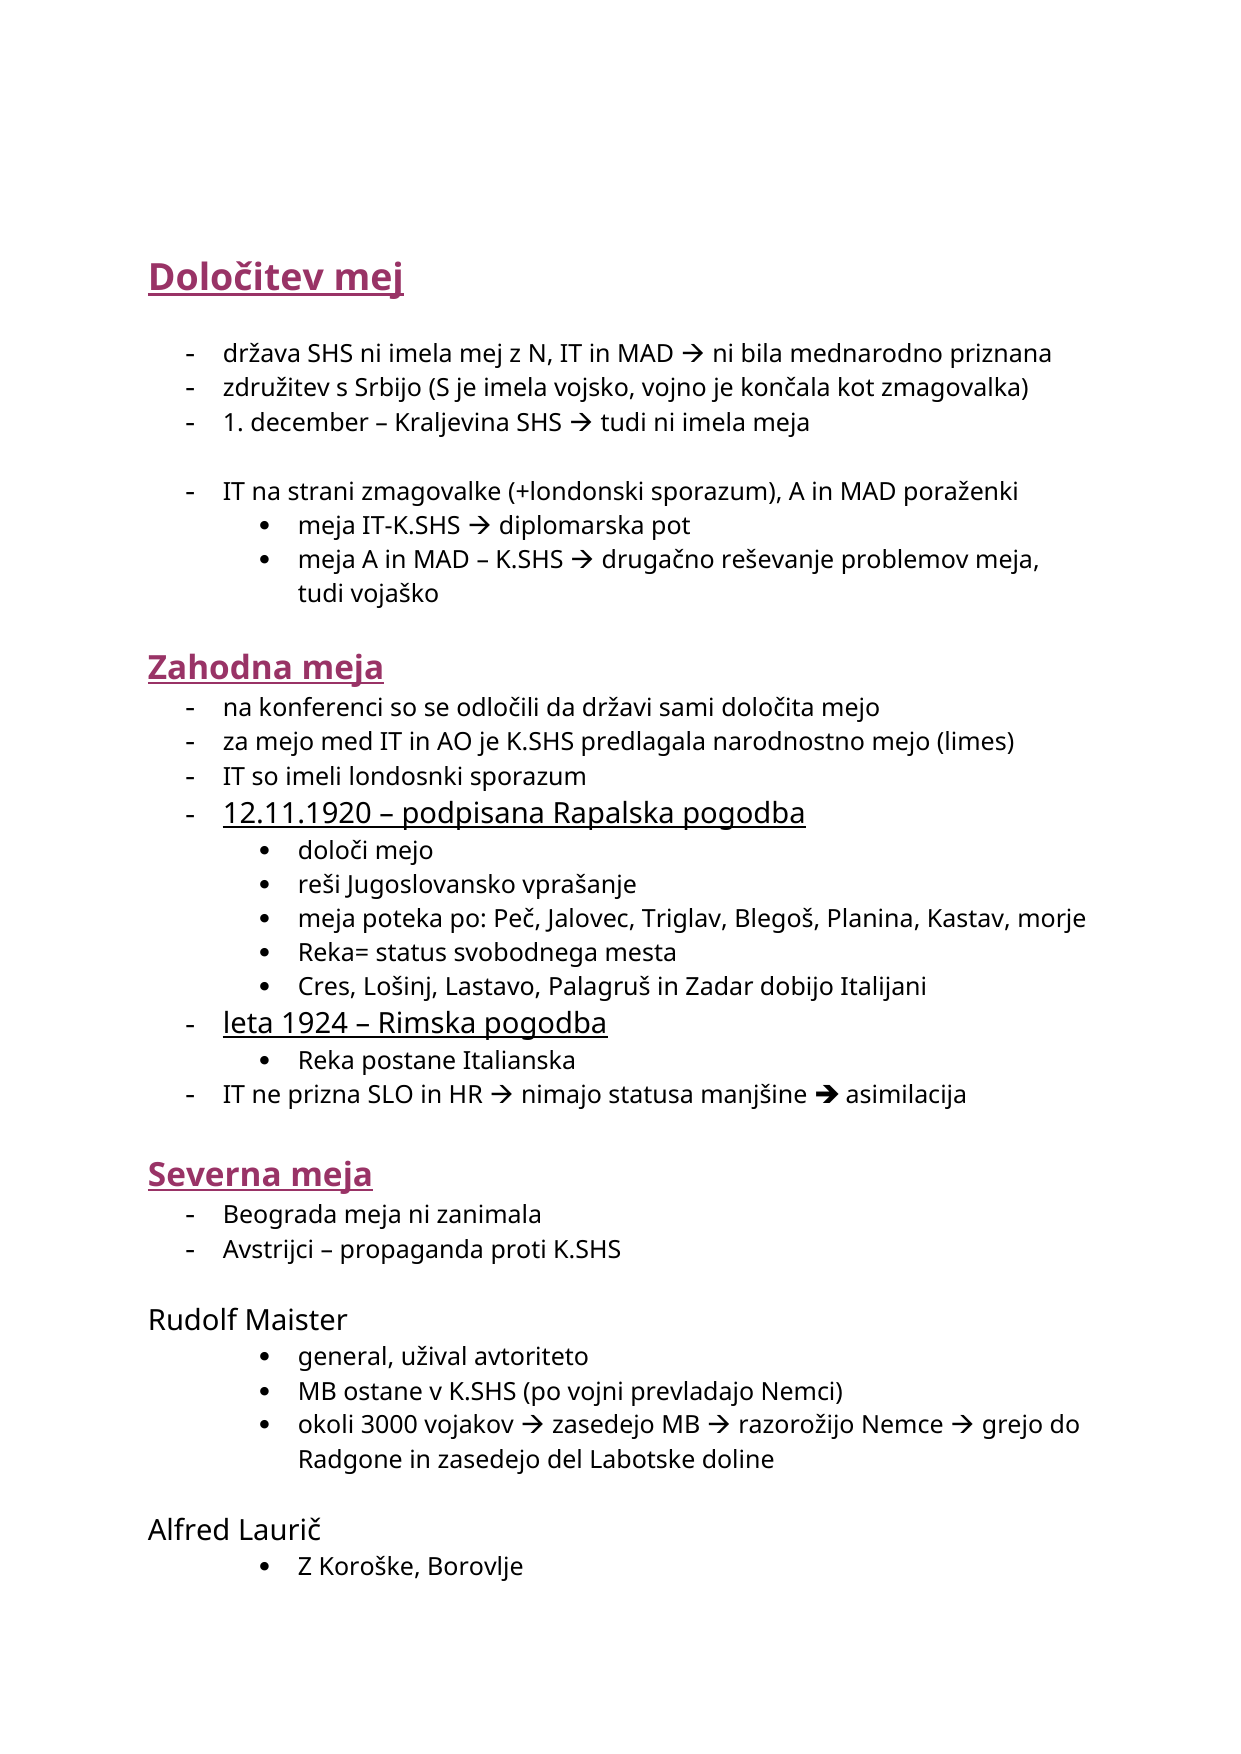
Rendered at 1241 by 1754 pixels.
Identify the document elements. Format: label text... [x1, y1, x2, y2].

list za mejo med IT in AO je K.SHS predlagala narodnostno mejo (limes) [185, 723, 1093, 758]
list okoli 3000 vojakov  zasedejo MB  razorožijo Nemce  grejo do Radgone in zasedejo del Labotske doline [260, 1407, 1093, 1475]
list Beograda meja ni zanimala [185, 1196, 1093, 1231]
list Avstrijci – propaganda proti K.SHS [185, 1231, 1093, 1265]
list 12.11.1920 – podpisana Rapalska pogodba [185, 793, 1093, 832]
list država SHS ni imela mej z N, IT in MAD  ni bila mednarodno priznana [185, 335, 1093, 369]
text Alfred Laurič [148, 1509, 1093, 1549]
text Določitev mej [148, 250, 1093, 301]
text Severna meja [148, 1151, 1093, 1196]
list Reka= status svobodnega mesta [260, 934, 1093, 969]
list IT na strani zmagovalke (+londonski sporazum), A in MAD poraženki [185, 473, 1093, 507]
list general, užival avtoriteto [260, 1339, 1093, 1373]
text Zahodna meja [148, 643, 1093, 689]
list leta 1924 – Rimska pogodba [185, 1003, 1093, 1042]
list reši Jugoslovansko vprašanje [260, 866, 1093, 901]
list Z Koroške, Borovlje [260, 1549, 1093, 1583]
list 1. december – Kraljevina SHS  tudi ni imela meja [185, 404, 1093, 439]
list MB ostane v K.SHS (po vojni prevladajo Nemci) [260, 1373, 1093, 1407]
list meja A in MAD – K.SHS  drugačno reševanje problemov meja, tudi vojaško [260, 541, 1093, 609]
list meja IT-K.SHS  diplomarska pot [260, 507, 1093, 541]
list IT ne prizna SLO in HR  nimajo statusa manjšine  asimilacija [185, 1076, 1093, 1111]
list meja poteka po: Peč, Jalovec, Triglav, Blegoš, Planina, Kastav, morje [260, 901, 1093, 934]
list združitev s Srbijo (S je imela vojsko, vojno je končala kot zmagovalka) [185, 369, 1093, 404]
list IT so imeli londosnki sporazum [185, 758, 1093, 793]
list Cres, Lošinj, Lastavo, Palagruš in Zadar dobijo Italijani [260, 969, 1093, 1003]
list določi mejo [260, 832, 1093, 866]
text Rudolf Maister [148, 1299, 1093, 1339]
list na konferenci so se odločili da državi sami določita mejo [185, 689, 1093, 723]
list Reka postane Italianska [260, 1042, 1093, 1076]
